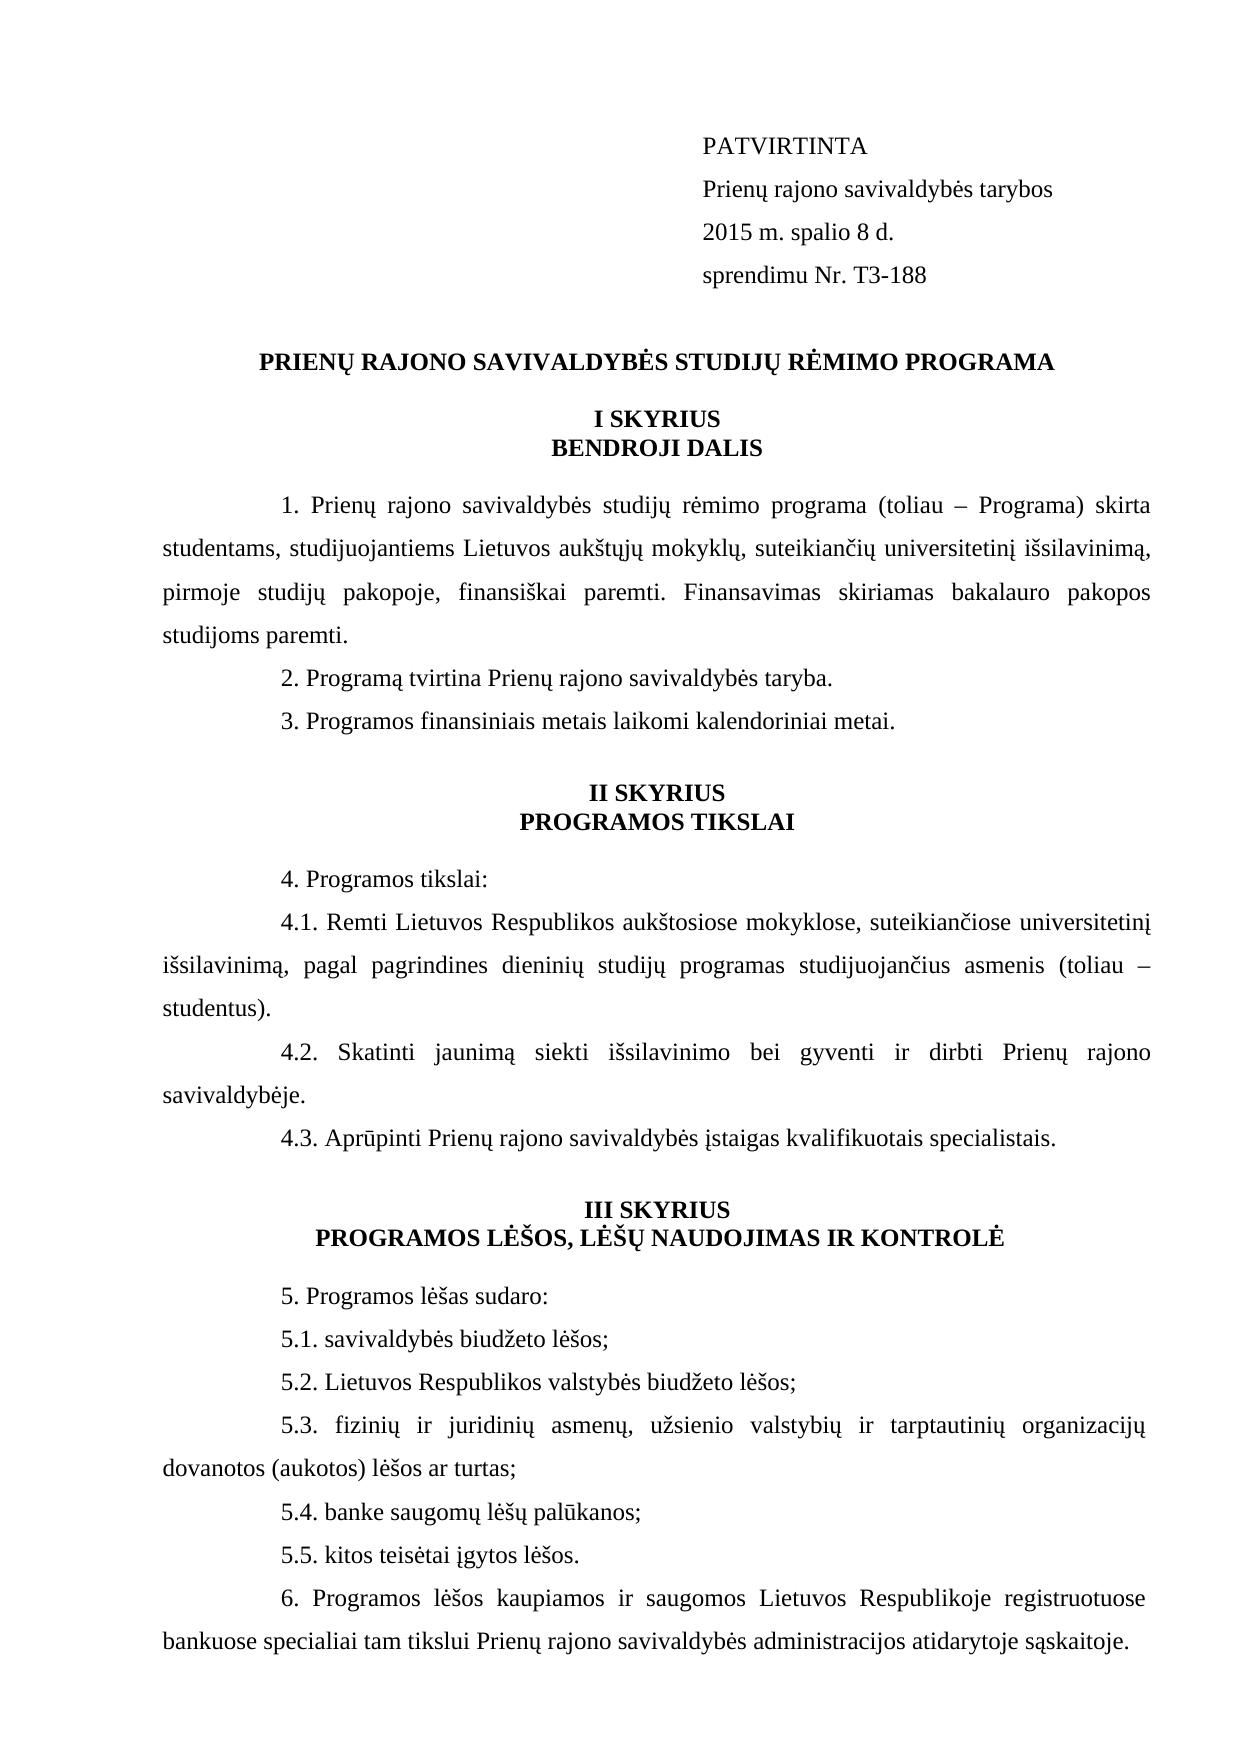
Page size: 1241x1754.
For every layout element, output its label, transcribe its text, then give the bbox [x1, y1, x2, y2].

text 5.2. Lietuvos Respublikos valstybės biudžeto lėšos; [162, 1367, 1147, 1396]
text PRIENŲ RAJONO SAVIVALDYBĖS STUDIJŲ RĖMIMO PROGRAMA [162, 347, 1152, 375]
text 4.3. Aprūpinti Prienų rajono savivaldybės įstaigas kvalifikuotais specialistais. [162, 1123, 1152, 1152]
text 5. Programos lėšas sudaro: [162, 1281, 1147, 1310]
text II SKYRIUS [162, 778, 1152, 807]
text I SKYRIUS [162, 404, 1152, 433]
text 4.2. Skatinti jaunimą siekti išsilavinimo bei gyventi ir dirbti Prienų rajono savivaldybėje. [162, 1037, 1152, 1108]
text 6. Programos lėšos kaupiamos ir saugomos Lietuvos Respublikoje registruotuose bankuose specialiai tam tikslui Prienų rajono savivaldybės administracijos atidarytoje sąskaitoje. [162, 1583, 1147, 1655]
text 2. Programą tvirtina Prienų rajono savivaldybės taryba. [162, 663, 1152, 692]
text 5.5. kitos teisėtai įgytos lėšos. [162, 1540, 1147, 1568]
text PROGRAMOS TIKSLAI [162, 807, 1152, 835]
text PATVIRTINTA [567, 131, 1152, 160]
text III SKYRIUS [162, 1195, 1152, 1223]
text Prienų rajono savivaldybės tarybos [567, 174, 1152, 203]
text 2015 m. spalio 8 d. [567, 217, 1152, 246]
text 4.1. Remti Lietuvos Respublikos aukštosiose mokyklose, suteikiančiose universitetinį išsilavinimą, pagal pagrindines dieninių studijų programas studijuojančius asmenis (toliau – studentus). [162, 907, 1152, 1022]
text PROGRAMOS LĖŠOS, LĖŠŲ NAUDOJIMAS IR KONTROLĖ [162, 1223, 1152, 1252]
text BENDROJI DALIS [162, 433, 1152, 462]
text 5.4. banke saugomų lėšų palūkanos; [162, 1497, 1147, 1525]
text 3. Programos finansiniais metais laikomi kalendoriniai metai. [162, 706, 1152, 735]
text 5.1. savivaldybės biudžeto lėšos; [162, 1324, 1147, 1353]
text 5.3. fizinių ir juridinių asmenų, užsienio valstybių ir tarptautinių organizacijų dovanotos (aukotos) lėšos ar turtas; [162, 1410, 1147, 1482]
text sprendimu Nr. T3-188 [567, 260, 1152, 289]
text 1. Prienų rajono savivaldybės studijų rėmimo programa (toliau – Programa) skirta studentams, studijuojantiems Lietuvos aukštųjų mokyklų, suteikiančių universitetinį išsilavinimą, pirmoje studijų pakopoje, finansiškai paremti. Finansavimas skiriamas bakalauro pakopos studijoms paremti. [162, 490, 1152, 648]
text 4. Programos tikslai: [162, 864, 1152, 893]
